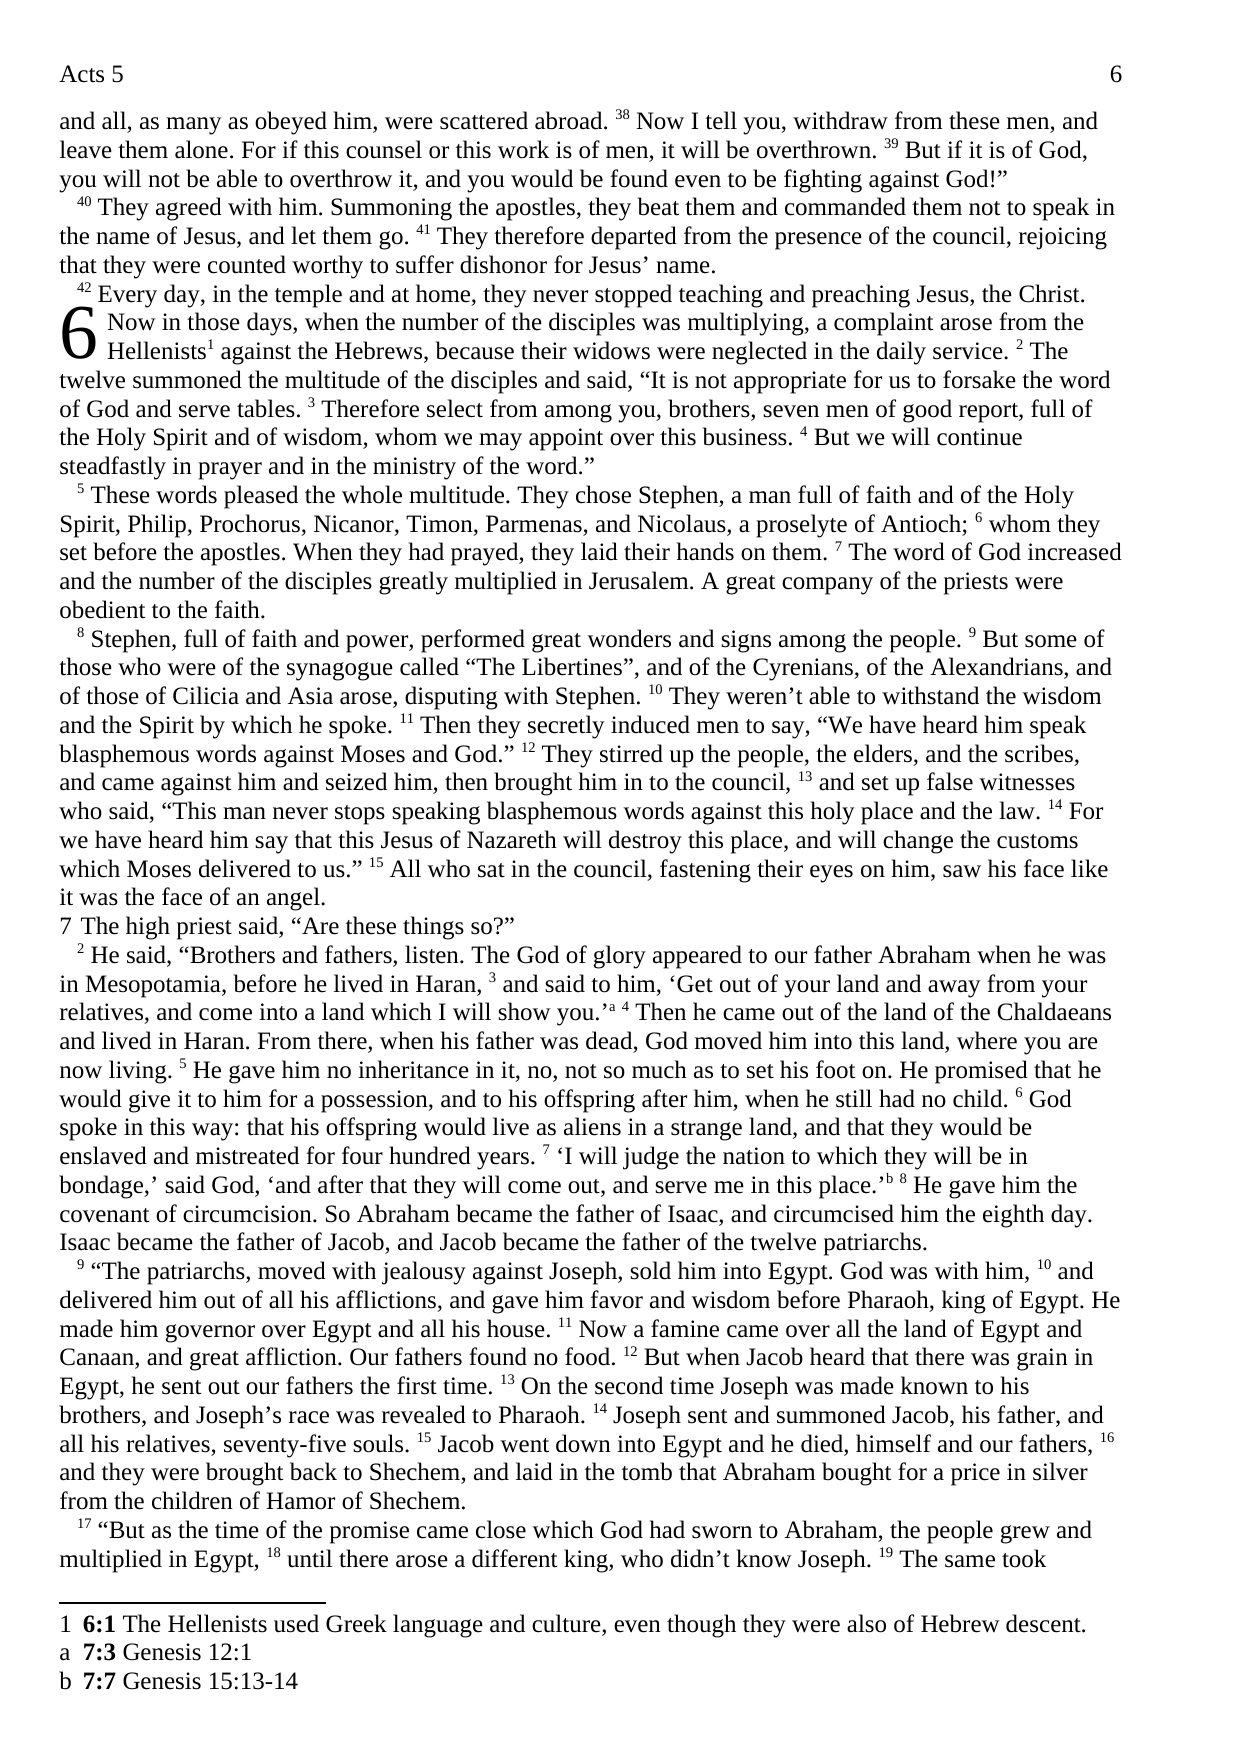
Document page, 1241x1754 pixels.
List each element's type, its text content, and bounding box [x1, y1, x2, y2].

text 6Now in those days, when the number of the disciples was multiplying, a complaint arose from the Hellenists against the Hebrews, because their widows were neglected in the daily service. 2 The twelve summoned the multitude of the disciples and said, “It is not appropriate for us to forsake the word of God and serve tables. 3 Therefore select from among you, brothers, seven men of good report, full of the Holy Spirit and of wisdom, whom we may appoint over this business. 4 But we will continue steadfastly in prayer and in the ministry of the word.” [59, 307, 1122, 480]
text 6:1 The Hellenists used Greek language and culture, even though they were also of Hebrew descent. [59, 1609, 1122, 1637]
text 8 Stephen, full of faith and power, performed great wonders and signs among the people. 9 But some of those who were of the synagogue called “The Libertines”, and of the Cyrenians, of the Alexandrians, and of those of Cilicia and Asia arose, disputing with Stephen. 10 They weren’t able to withstand the wisdom and the Spirit by which he spoke. 11 Then they secretly induced men to say, “We have heard him speak blasphemous words against Moses and God.” 12 They stirred up the people, the elders, and the scribes, and came against him and seized him, then brought him in to the council, 13 and set up false witnesses who said, “This man never stops speaking blasphemous words against this holy place and the law. 14 For we have heard him say that this Jesus of Nazareth will destroy this place, and will change the customs which Moses delivered to us.” 15 All who sat in the council, fastening their eyes on him, saw his face like it was the face of an angel. [59, 624, 1122, 911]
text 7The high priest said, “Are these things so?” [59, 911, 1122, 940]
text 17 “But as the time of the promise came close which God had sworn to Abraham, the people grew and multiplied in Egypt, 18 until there arose a different king, who didn’t know Joseph. 19 The same took [59, 1515, 1122, 1572]
text 40 They agreed with him. Summoning the apostles, they beat them and commanded them not to speak in the name of Jesus, and let them go. 41 They therefore departed from the presence of the council, rejoicing that they were counted worthy to suffer dishonor for Jesus’ name. [59, 192, 1122, 279]
text 2 He said, “Brothers and fathers, listen. The God of glory appeared to our father Abraham when he was in Mesopotamia, before he lived in Haran, 3 and said to him, ‘Get out of your land and away from your relatives, and come into a land which I will show you.’ 4 Then he came out of the land of the Chaldaeans and lived in Haran. From there, when his father was dead, God moved him into this land, where you are now living. 5 He gave him no inheritance in it, no, not so much as to set his foot on. He promised that he would give it to him for a possession, and to his offspring after him, when he still had no child. 6 God spoke in this way: that his offspring would live as aliens in a strange land, and that they would be enslaved and mistreated for four hundred years. 7 ‘I will judge the nation to which they will be in bondage,’ said God, ‘and after that they will come out, and serve me in this place.’ 8 He gave him the covenant of circumcision. So Abraham became the father of Isaac, and circumcised him the eighth day. Isaac became the father of Jacob, and Jacob became the father of the twelve patriarchs. [59, 940, 1122, 1256]
text 42 Every day, in the temple and at home, they never stopped teaching and preaching Jesus, the Christ. [59, 279, 1122, 307]
text 7:3 Genesis 12:1 [59, 1637, 1122, 1666]
text 5 These words pleased the whole multitude. They chose Stephen, a man full of faith and of the Holy Spirit, Philip, Prochorus, Nicanor, Timon, Parmenas, and Nicolaus, a proselyte of Antioch; 6 whom they set before the apostles. When they had prayed, they laid their hands on them. 7 The word of God increased and the number of the disciples greatly multiplied in Jerusalem. A great company of the priests were obedient to the faith. [59, 480, 1122, 624]
text and all, as many as obeyed him, were scattered abroad. 38 Now I tell you, withdraw from these men, and leave them alone. For if this counsel or this work is of men, it will be overthrown. 39 But if it is of God, you will not be able to overthrow it, and you would be found even to be fighting against God!” [59, 106, 1122, 192]
text 7:7 Genesis 15:13-14 [59, 1666, 1122, 1695]
text 9 “The patriarchs, moved with jealousy against Joseph, sold him into Egypt. God was with him, 10 and delivered him out of all his afflictions, and gave him favor and wisdom before Pharaoh, king of Egypt. He made him governor over Egypt and all his house. 11 Now a famine came over all the land of Egypt and Canaan, and great affliction. Our fathers found no food. 12 But when Jacob heard that there was grain in Egypt, he sent out our fathers the first time. 13 On the second time Joseph was made known to his brothers, and Joseph’s race was revealed to Pharaoh. 14 Joseph sent and summoned Jacob, his father, and all his relatives, seventy-five souls. 15 Jacob went down into Egypt and he died, himself and our fathers, 16 and they were brought back to Shechem, and laid in the tomb that Abraham bought for a price in silver from the children of Hamor of Shechem. [59, 1256, 1122, 1515]
